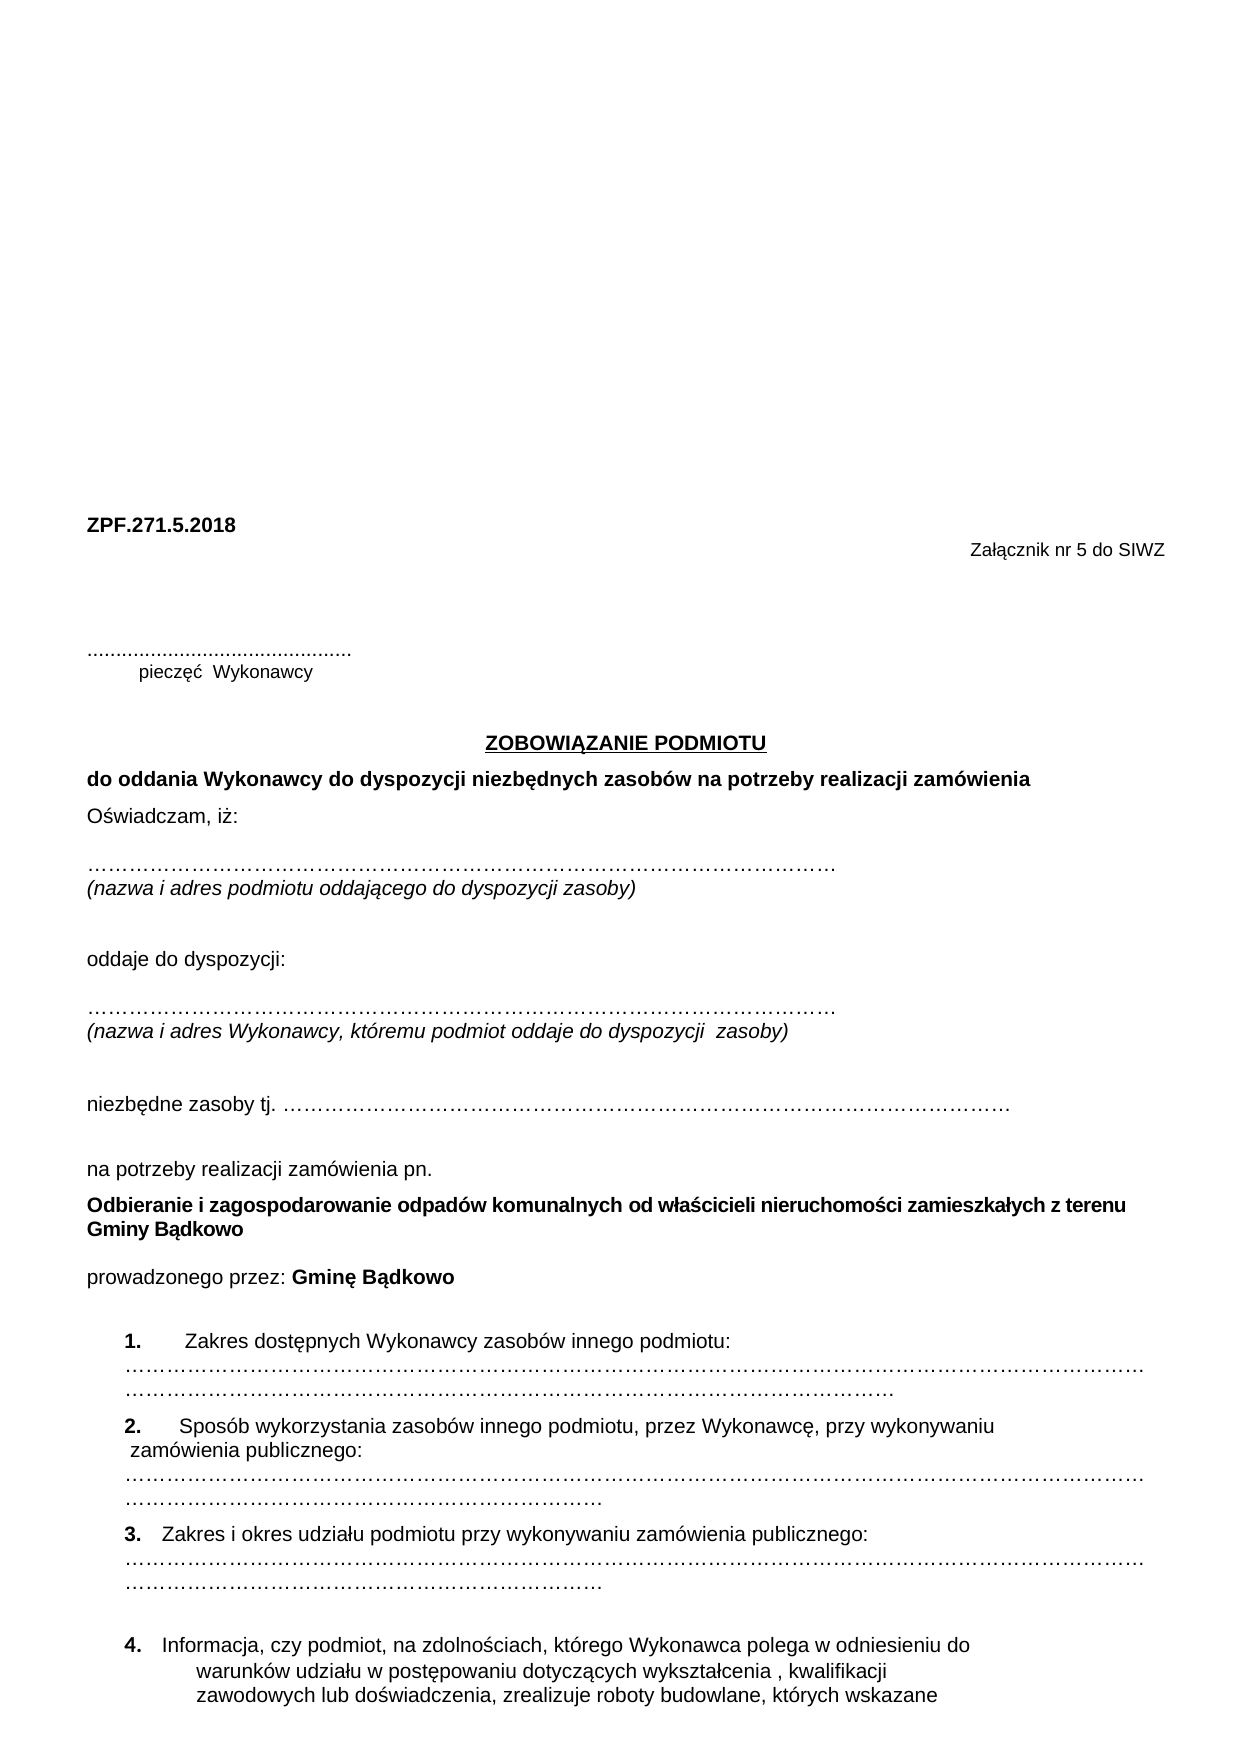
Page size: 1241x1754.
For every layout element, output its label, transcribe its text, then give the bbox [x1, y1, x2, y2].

list Informacja, czy podmiot, na zdolnościach, którego Wykonawca polega w odniesieniu do warunków udziału w postępowaniu dotyczących wykształcenia , kwalifikacji zawodowych lub doświadczenia, zrealizuje roboty budowlane, których wskazane [124, 1630, 1165, 1706]
text Załącznik nr 5 do SIWZ [87, 537, 1165, 561]
text Oświadczam, iż: ……………………………………………………………………………………………… (nazwa i adres podmiotu oddającego do dyspozycji zasoby) oddaje do dyspozycji: ……………………………………………………………………………………………… (nazwa i adres Wykonawcy, któremu podmiot oddaje do dyspozycji zasoby) [87, 803, 1165, 1043]
text do oddania Wykonawcy do dyspozycji niezbędnych zasobów na potrzeby realizacji zamówienia [87, 767, 1165, 791]
text pieczęć Wykonawcy [87, 661, 1165, 683]
list Zakres i okres udziału podmiotu przy wykonywaniu zamówienia publicznego: ……………………………………………………………………………………………………………………………………………………………………………………………… [124, 1522, 1165, 1618]
text na potrzeby realizacji zamówienia pn. [87, 1157, 1165, 1181]
text ZPF.271.5.2018 [87, 489, 1165, 537]
text .............................................. [87, 637, 1165, 661]
text ZOBOWIĄZANIE PODMIOTU [87, 707, 1165, 754]
text Odbieranie i zagospodarowanie odpadów komunalnych od właścicieli nieruchomości zamieszkałych z terenu Gminy Bądkowo prowadzonego przez: Gminę Bądkowo [87, 1193, 1165, 1317]
list Zakres dostępnych Wykonawcy zasobów innego podmiotu: …………………………………………………………………………………………………………………………………………………………………………………………………………………………………… [124, 1329, 1165, 1401]
list Sposób wykorzystania zasobów innego podmiotu, przez Wykonawcę, przy wykonywaniu zamówienia publicznego: ……………………………………………………………………………………………………………………………………………………………………………………………… [124, 1414, 1165, 1509]
text niezbędne zasoby tj. …………………………………………………………………………………………… [87, 1092, 1165, 1144]
